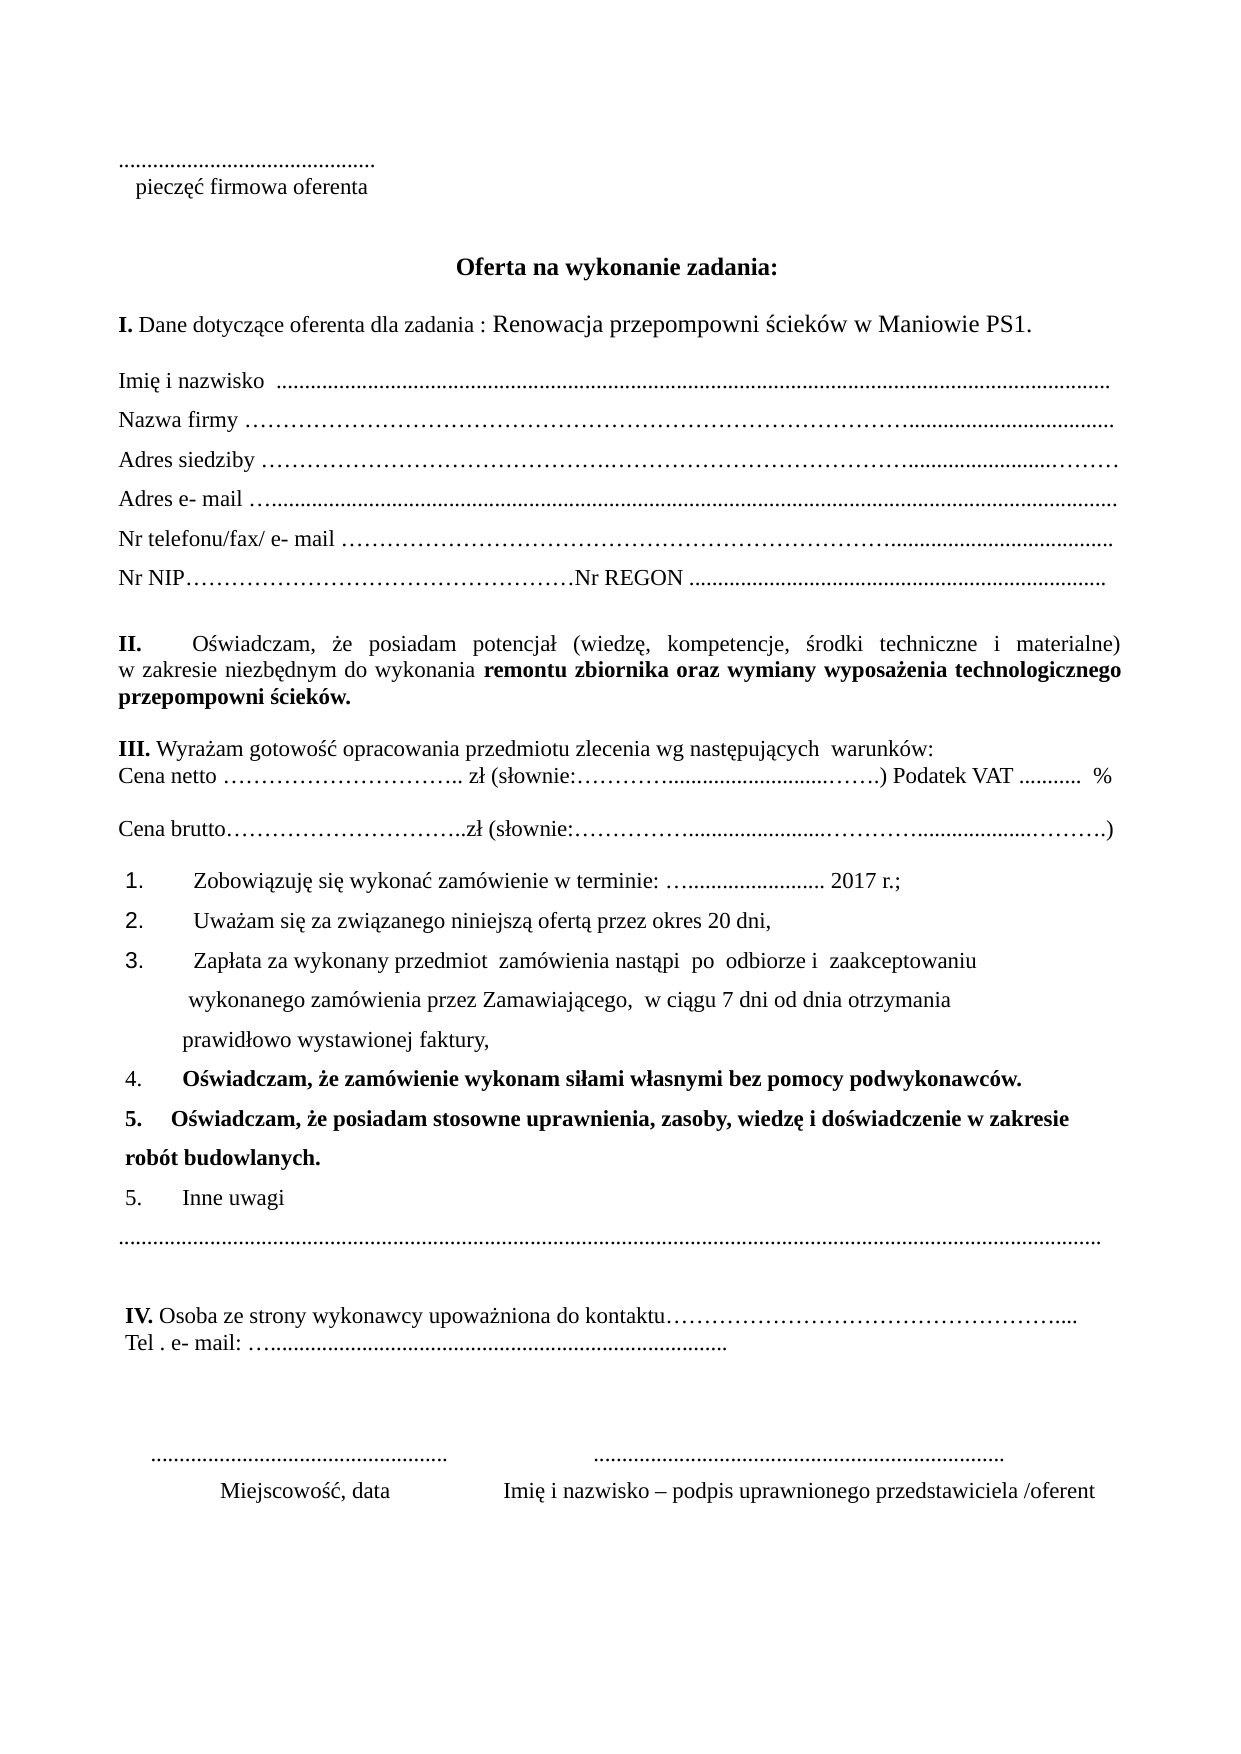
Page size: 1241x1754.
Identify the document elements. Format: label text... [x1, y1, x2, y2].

text Oferta na wykonanie zadania: [118, 252, 1122, 281]
text 5. Oświadczam, że posiadam stosowne uprawnienia, zasoby, wiedzę i doświadczenie w zakresie robót budowlanych. [125, 1105, 1122, 1171]
text 4. Oświadczam, że zamówienie wykonam siłami własnymi bez pomocy podwykonawców. [125, 1065, 1122, 1092]
text Nr telefonu/fax/ e- mail ………………………………………………………………....................................... [118, 525, 1122, 551]
text Cena netto ………………………….. zł (słownie:…………............................…….) Podatek VAT ........... % [118, 762, 1122, 788]
text Cena brutto…………………………..zł (słownie:……………........................…………....................……….) [118, 814, 1122, 841]
text IV. Osoba ze strony wykonawcy upoważniona do kontaktu…………………………………………….... Tel . e- mail: …................................................................................ [125, 1302, 1122, 1355]
text Nazwa firmy …………………………………………………………………………….................................... [118, 406, 1122, 433]
table_cell Imię i nazwisko – podpis uprawnionego przedstawiciela /oferent [481, 1472, 1118, 1509]
text II. Oświadczam, że posiadam potencjał (wiedzę, kompetencje, środki techniczne i materialne) w zakresie niezbędnym do wykonania remontu zbiornika oraz wymiany wyposażenia technologicznego przepompowni ścieków. [118, 630, 1122, 709]
table_cell Miejscowość, data [118, 1472, 481, 1509]
list Zapłata za wykonany przedmiot zamówienia nastąpi po odbiorze i zaakceptowaniu [125, 947, 1122, 973]
text Imię i nazwisko .................................................................................................................................................. [118, 367, 1122, 393]
text III. Wyrażam gotowość opracowania przedmiotu zlecenia wg następujących warunków: [118, 736, 1122, 762]
text pieczęć firmowa oferenta [118, 173, 1122, 199]
text I. Dane dotyczące oferenta dla zadania : Renowacja przepompowni ścieków w Maniowie PS1. [118, 309, 1122, 338]
text ............................................................................................................................................................................ [118, 1223, 1122, 1249]
text wykonanego zamówienia przez Zamawiającego, w ciągu 7 dni od dnia otrzymania [125, 986, 1122, 1013]
list Zobowiązuję się wykonać zamówienie w terminie: …........................ 2017 r.; [125, 867, 1122, 894]
table_header .................................................... [118, 1381, 481, 1472]
text prawidłowo wystawionej faktury, [125, 1026, 1122, 1052]
text ............................................. [118, 146, 1122, 173]
text 5. Inne uwagi [125, 1184, 1122, 1210]
text Adres siedziby ……………………………………….………………………………….........................……… [118, 446, 1122, 472]
table_header ........................................................................ [481, 1381, 1118, 1472]
text Adres e- mail ….................................................................................................................................................... [118, 485, 1122, 512]
text Nr NIP……………………………………………Nr REGON ......................................................................... [118, 564, 1122, 591]
list Uważam się za związanego niniejszą ofertą przez okres 20 dni, [125, 907, 1122, 933]
